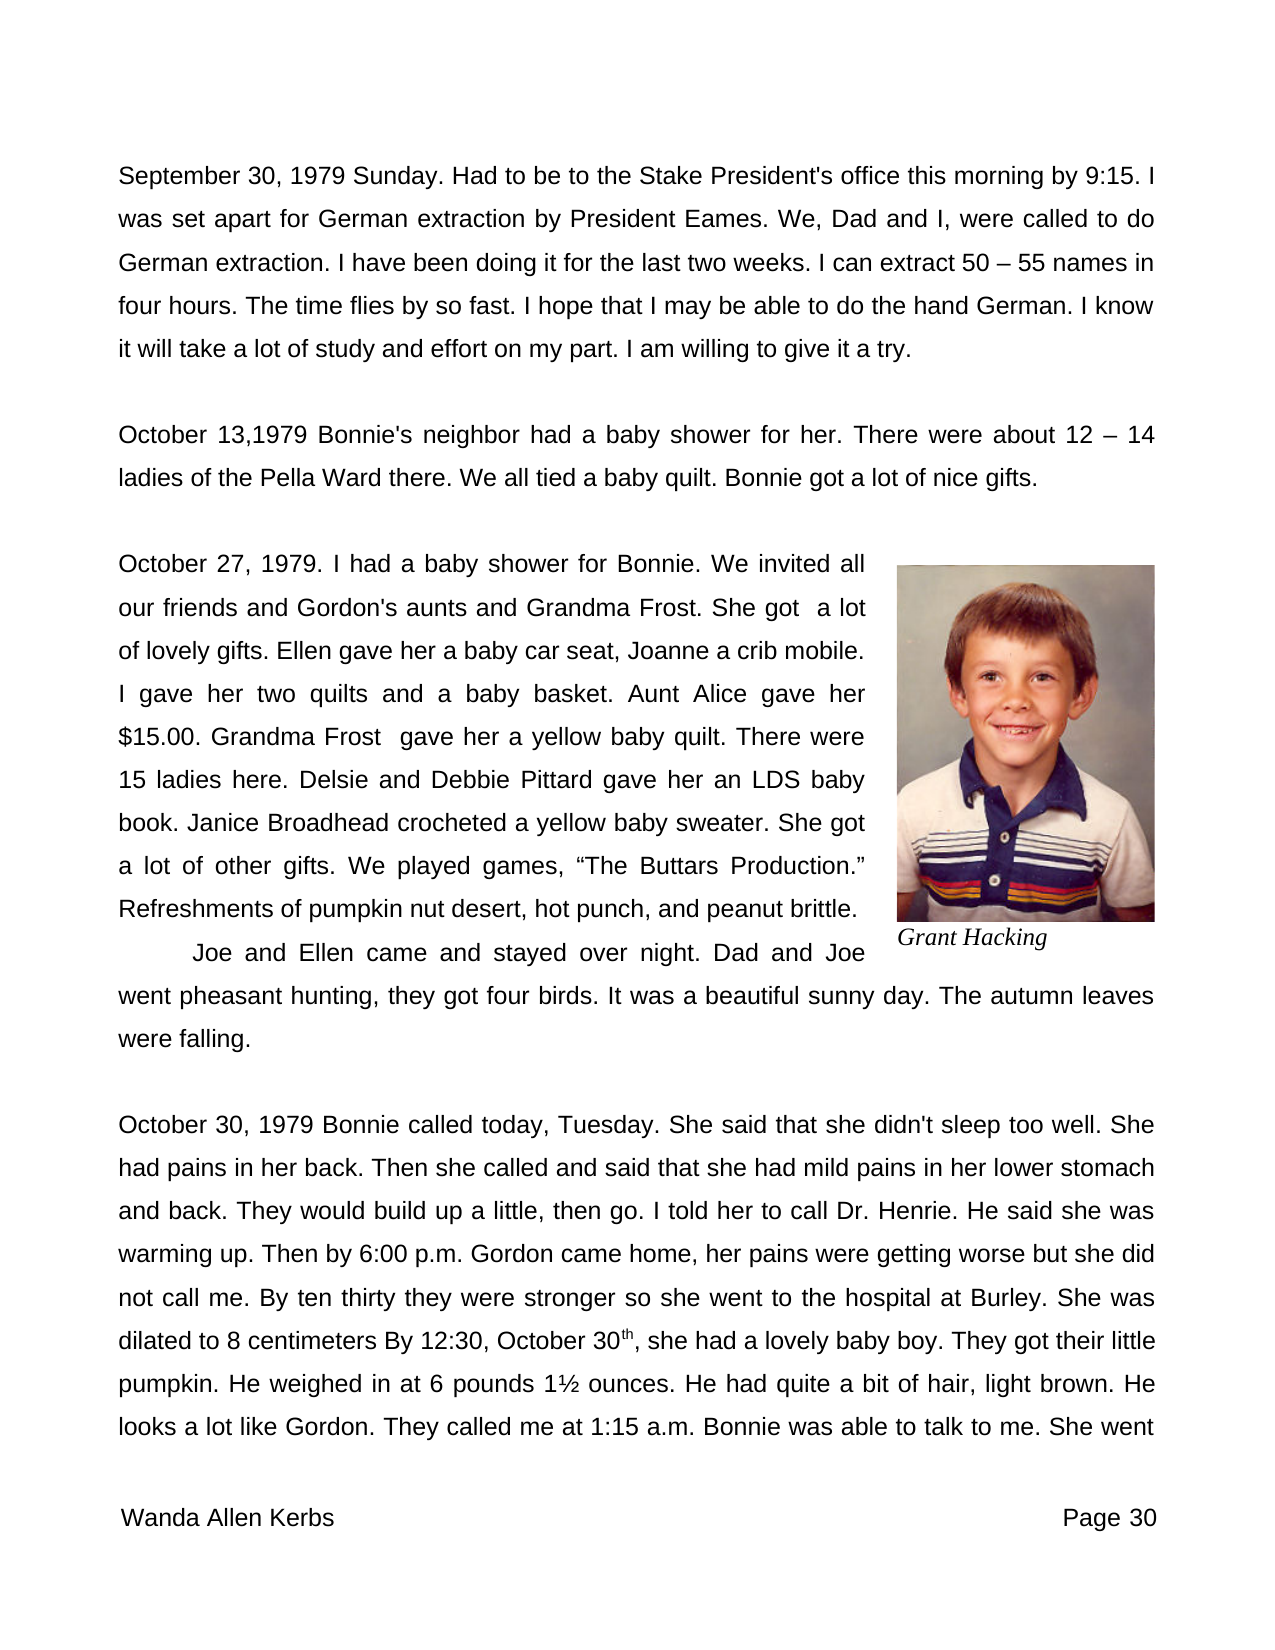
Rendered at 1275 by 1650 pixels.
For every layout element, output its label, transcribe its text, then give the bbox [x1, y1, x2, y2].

picture [896, 565, 1155, 922]
text October 27, 1979. I had a baby shower for Bonnie. We invited all our friends and Gordon's aunts and Grandma Frost. She got a lot of lovely gifts. Ellen gave her a baby car seat, Joanne a crib mobile. I gave her two quilts and a baby basket. Aunt Alice gave her $15.00. Grandma Frost gave her a yellow baby quilt. There were 15 ladies here. Delsie and Debbie Pittard gave her an LDS baby book. Janice Broadhead crocheted a yellow baby sweater. She got a lot of other gifts. We played games, “The Buttars Production.” Refreshments of pumpkin nut desert, hot punch, and peanut brittle. [118, 549, 1157, 923]
text Joe and Ellen came and stayed over night. Dad and Joe went pheasant hunting, they got four birds. It was a beautiful sunny day. The autumn leaves were falling. [118, 937, 1157, 1052]
text September 30, 1979 Sunday. Had to be to the Stake President's office this morning by 9:15. I was set apart for German extraction by President Eames. We, Dad and I, were called to do German extraction. I have been doing it for the last two weeks. I can extract 50 – 55 names in four hours. The time flies by so fast. I hope that I may be able to do the hand German. I know it will take a lot of study and effort on my part. I am willing to give it a try. [118, 161, 1157, 362]
text October 13,1979 Bonnie's neighbor had a baby shower for her. There were about 12 – 14 ladies of the Pella Ward there. We all tied a baby quilt. Bonnie got a lot of nice gifts. [118, 420, 1157, 492]
text Grant Hacking [897, 922, 1154, 951]
text October 30, 1979 Bonnie called today, Tuesday. She said that she didn't sleep too well. She had pains in her back. Then she called and said that she had mild pains in her lower stomach and back. They would build up a little, then go. I told her to call Dr. Henrie. He said she was warming up. Then by 6:00 p.m. Gordon came home, her pains were getting worse but she did not call me. By ten thirty they were stronger so she went to the hospital at Burley. She was dilated to 8 centimeters By 12:30, October 30th, she had a lovely baby boy. They got their little pumpkin. He weighed in at 6 pounds 1½ ounces. He had quite a bit of hair, light brown. He looks a lot like Gordon. They called me at 1:15 a.m. Bonnie was able to talk to me. She went [118, 1110, 1157, 1441]
